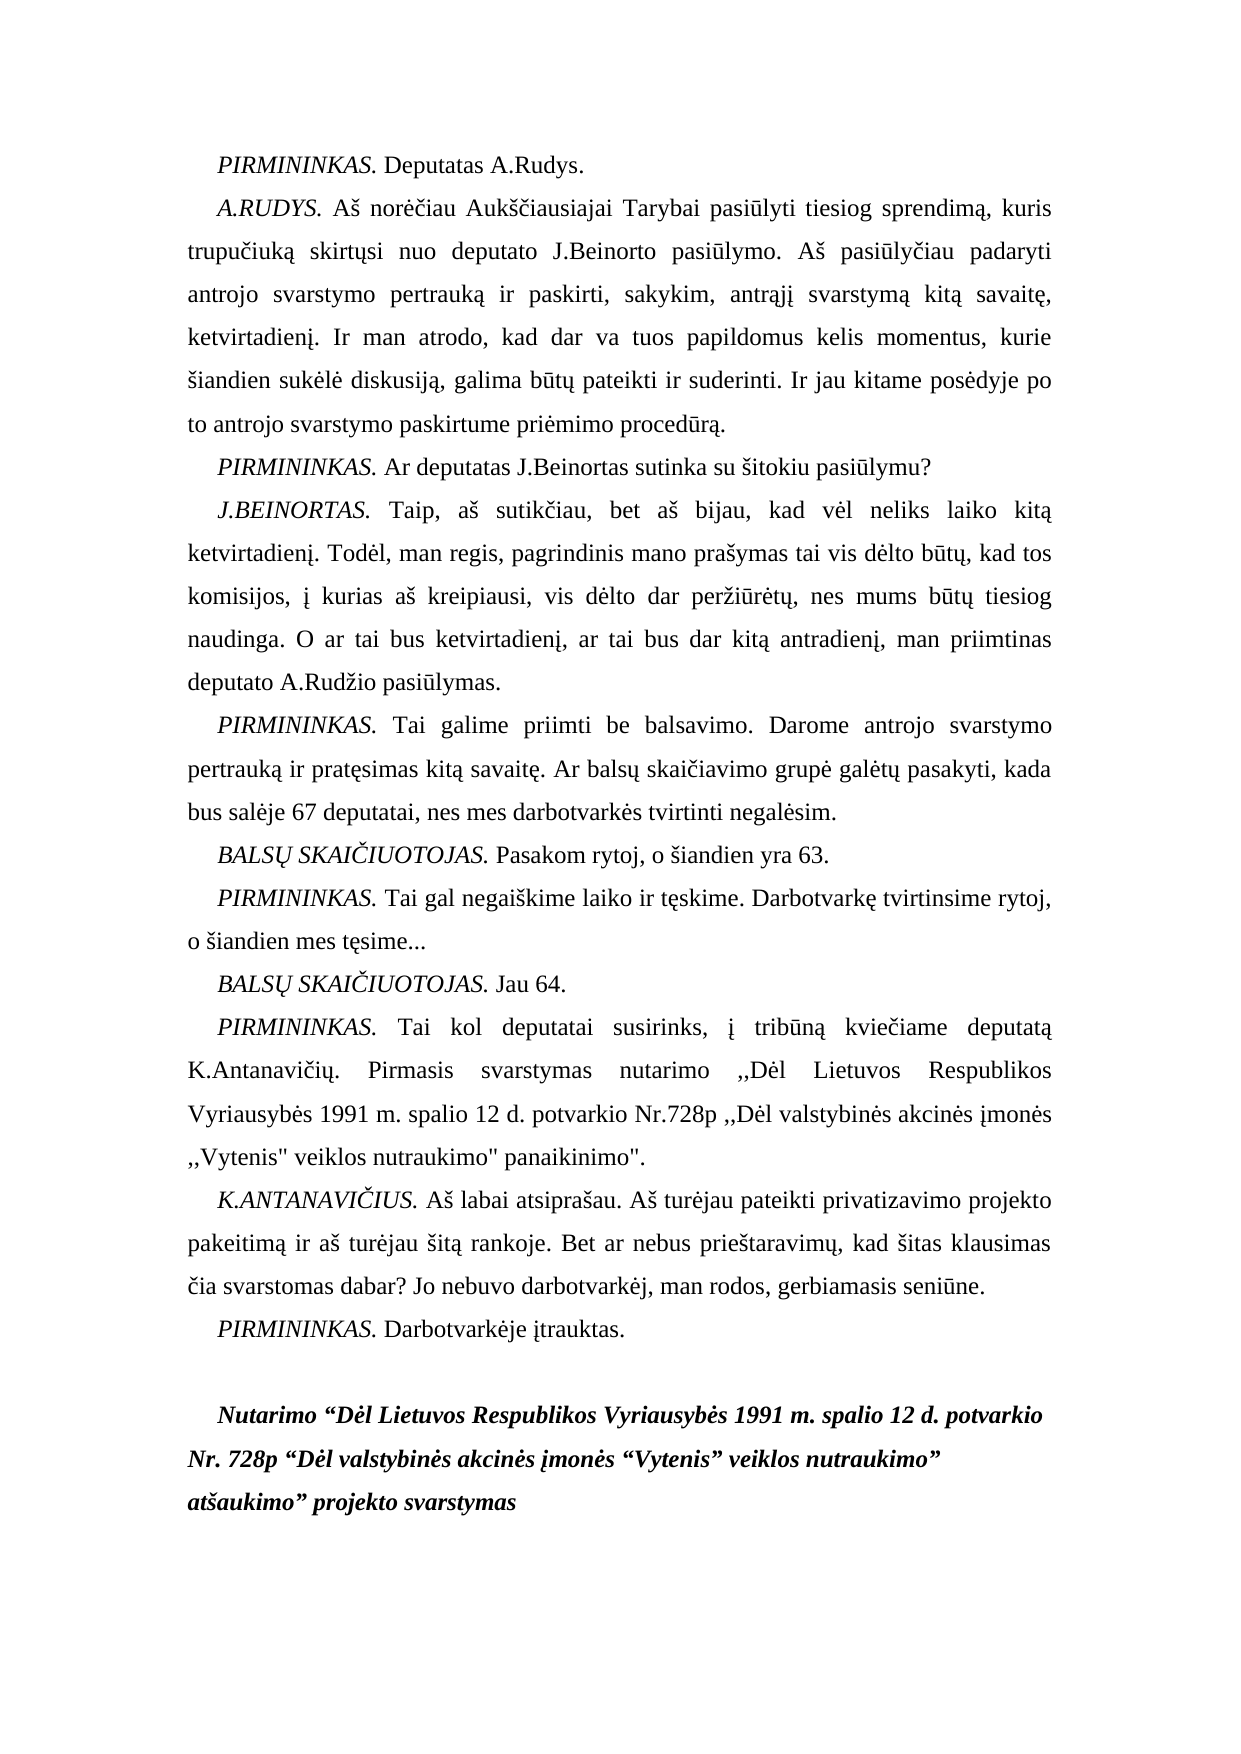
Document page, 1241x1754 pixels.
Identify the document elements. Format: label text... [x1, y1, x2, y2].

text J.BEINORTAS. Taip, aš sutikčiau, bet aš bijau, kad vėl neliks laiko kitą ketvirtadienį. Todėl, man regis, pagrindinis mano prašymas tai vis dėlto būtų, kad tos komisijos, į kurias aš kreipiausi, vis dėlto dar peržiūrėtų, nes mums būtų tiesiog naudinga. O ar tai bus ketvirtadienį, ar tai bus dar kitą antradienį, man priimtinas deputato A.Rudžio pasiūlymas. [187, 495, 1053, 696]
text PIRMININKAS. Darbotvarkėje įtrauktas. [187, 1314, 1053, 1343]
text BALSŲ SKAIČIUOTOJAS. Pasakom rytoj, o šiandien yra 63. [187, 840, 1053, 869]
text PIRMININKAS. Tai kol deputatai susirinks, į tribūną kviečiame deputatą K.Antanavičių. Pirmasis svarstymas nutarimo ,,Dėl Lietuvos Respublikos Vyriausybės 1991 m. spalio 12 d. potvarkio Nr.728p ,,Dėl valstybinės akcinės įmonės ,,Vytenis" veiklos nutraukimo" panaikinimo". [187, 1012, 1053, 1171]
text PIRMININKAS. Tai gal negaiškime laiko ir tęskime. Darbotvarkę tvirtinsime rytoj, o šiandien mes tęsime... [187, 883, 1053, 955]
text K.ANTANAVIČIUS. Aš labai atsiprašau. Aš turėjau pateikti privatizavimo projekto pakeitimą ir aš turėjau šitą rankoje. Bet ar nebus prieštaravimų, kad šitas klausimas čia svarstomas dabar? Jo nebuvo darbotvarkėj, man rodos, gerbiamasis seniūne. [187, 1185, 1053, 1300]
text BALSŲ SKAIČIUOTOJAS. Jau 64. [187, 969, 1053, 998]
text PIRMININKAS. Ar deputatas J.Beinortas sutinka su šitokiu pasiūlymu? [187, 452, 1053, 481]
text PIRMININKAS. Deputatas A.Rudys. [187, 150, 1053, 179]
text A.RUDYS. Aš norėčiau Aukščiausiajai Tarybai pasiūlyti tiesiog sprendimą, kuris trupučiuką skirtųsi nuo deputato J.Beinorto pasiūlymo. Aš pasiūlyčiau padaryti antrojo svarstymo pertrauką ir paskirti, sakykim, antrąjį svarstymą kitą savaitę, ketvirtadienį. Ir man atrodo, kad dar va tuos papildomus kelis momentus, kurie šiandien sukėlė diskusiją, galima būtų pateikti ir suderinti. Ir jau kitame posėdyje po to antrojo svarstymo paskirtume priėmimo procedūrą. [187, 193, 1053, 437]
text PIRMININKAS. Tai galime priimti be balsavimo. Darome antrojo svarstymo pertrauką ir pratęsimas kitą savaitę. Ar balsų skaičiavimo grupė galėtų pasakyti, kada bus salėje 67 deputatai, nes mes darbotvarkės tvirtinti negalėsim. [187, 711, 1053, 826]
text Nutarimo “Dėl Lietuvos Respublikos Vyriausybės 1991 m. spalio 12 d. potvarkio Nr. 728p “Dėl valstybinės akcinės įmonės “Vytenis” veiklos nutraukimo” atšaukimo” projekto svarstymas [187, 1401, 1053, 1516]
